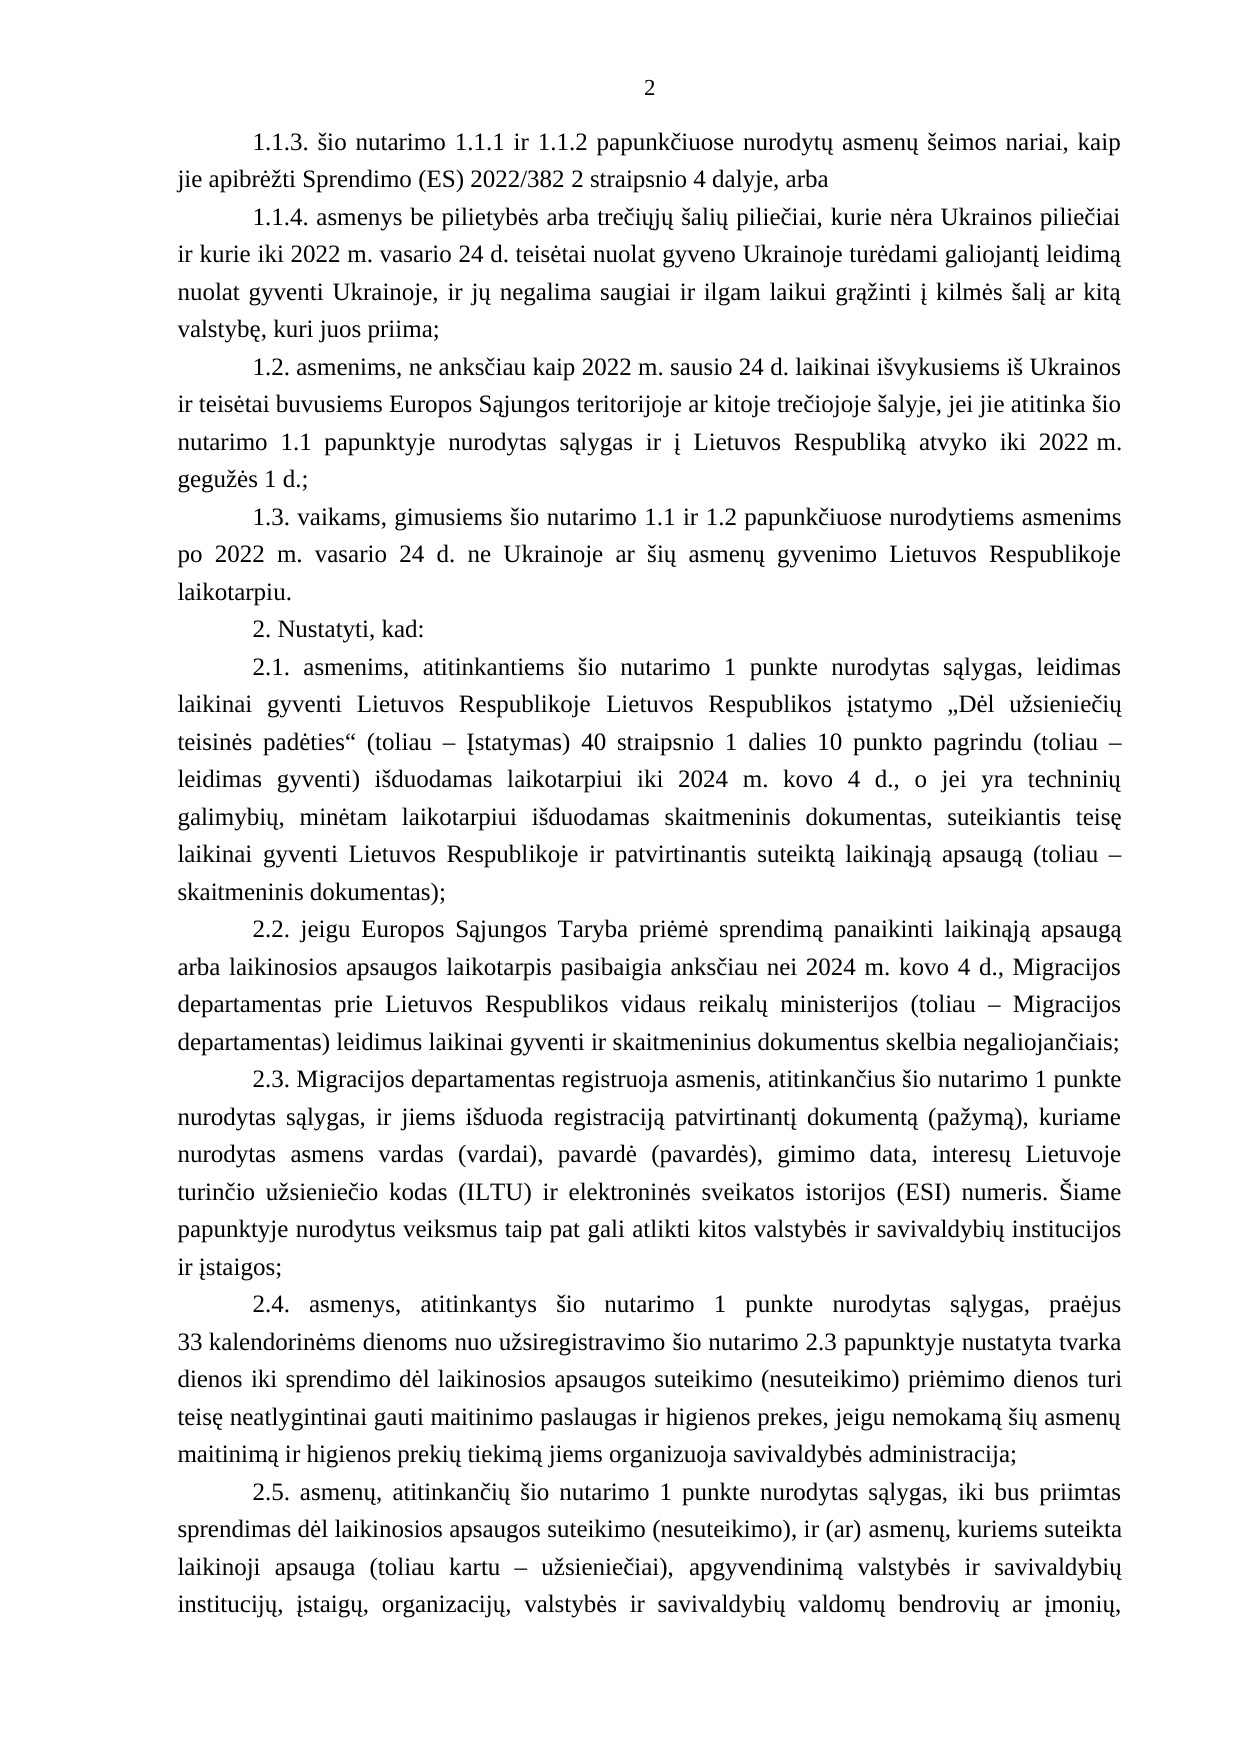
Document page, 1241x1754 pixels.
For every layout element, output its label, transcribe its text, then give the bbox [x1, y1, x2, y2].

text 1.2. asmenims, ne anksčiau kaip 2022 m. sausio 24 d. laikinai išvykusiems iš Ukrainos ir teisėtai buvusiems Europos Sąjungos teritorijoje ar kitoje trečiojoje šalyje, jei jie atitinka šio nutarimo 1.1 papunktyje nurodytas sąlygas ir į Lietuvos Respubliką atvyko iki 2022 m. gegužės 1 d.; [177, 343, 1122, 493]
text 2.1. asmenims, atitinkantiems šio nutarimo 1 punkte nurodytas sąlygas, leidimas laikinai gyventi Lietuvos Respublikoje Lietuvos Respublikos įstatymo „Dėl užsieniečių teisinės padėties“ (toliau – Įstatymas) 40 straipsnio 1 dalies 10 punkto pagrindu (toliau – leidimas gyventi) išduodamas laikotarpiui iki 2024 m. kovo 4 d., o jei yra techninių galimybių, minėtam laikotarpiui išduodamas skaitmeninis dokumentas, suteikiantis teisę laikinai gyventi Lietuvos Respublikoje ir patvirtinantis suteiktą laikinąją apsaugą (toliau – skaitmeninis dokumentas); [177, 643, 1122, 906]
text 2. Nustatyti, kad: [177, 606, 1122, 643]
text 1.3. vaikams, gimusiems šio nutarimo 1.1 ir 1.2 papunkčiuose nurodytiems asmenims po 2022 m. vasario 24 d. ne Ukrainoje ar šių asmenų gyvenimo Lietuvos Respublikoje laikotarpiu. [177, 493, 1122, 606]
text 2.5. asmenų, atitinkančių šio nutarimo 1 punkte nurodytas sąlygas, iki bus priimtas sprendimas dėl laikinosios apsaugos suteikimo (nesuteikimo), ir (ar) asmenų, kuriems suteikta laikinoji apsauga (toliau kartu – užsieniečiai), apgyvendinimą valstybės ir savivaldybių institucijų, įstaigų, organizacijų, valstybės ir savivaldybių valdomų bendrovių ar įmonių, [177, 1468, 1122, 1618]
text 1.1.3. šio nutarimo 1.1.1 ir 1.1.2 papunkčiuose nurodytų asmenų šeimos nariai, kaip jie apibrėžti Sprendimo (ES) 2022/382 2 straipsnio 4 dalyje, arba [177, 118, 1122, 193]
text 2.3. Migracijos departamentas registruoja asmenis, atitinkančius šio nutarimo 1 punkte nurodytas sąlygas, ir jiems išduoda registraciją patvirtinantį dokumentą (pažymą), kuriame nurodytas asmens vardas (vardai), pavardė (pavardės), gimimo data, interesų Lietuvoje turinčio užsieniečio kodas (ILTU) ir elektroninės sveikatos istorijos (ESI) numeris. Šiame papunktyje nurodytus veiksmus taip pat gali atlikti kitos valstybės ir savivaldybių institucijos ir įstaigos; [177, 1056, 1122, 1281]
text 2.2. jeigu Europos Sąjungos Taryba priėmė sprendimą panaikinti laikinąją apsaugą arba laikinosios apsaugos laikotarpis pasibaigia anksčiau nei 2024 m. kovo 4 d., Migracijos departamentas prie Lietuvos Respublikos vidaus reikalų ministerijos (toliau – Migracijos departamentas) leidimus laikinai gyventi ir skaitmeninius dokumentus skelbia negaliojančiais; [177, 906, 1122, 1056]
text 2.4. asmenys, atitinkantys šio nutarimo 1 punkte nurodytas sąlygas, praėjus 33 kalendorinėms dienoms nuo užsiregistravimo šio nutarimo 2.3 papunktyje nustatyta tvarka dienos iki sprendimo dėl laikinosios apsaugos suteikimo (nesuteikimo) priėmimo dienos turi teisę neatlygintinai gauti maitinimo paslaugas ir higienos prekes, jeigu nemokamą šių asmenų maitinimą ir higienos prekių tiekimą jiems organizuoja savivaldybės administracija; [177, 1281, 1122, 1468]
text 1.1.4. asmenys be pilietybės arba trečiųjų šalių piliečiai, kurie nėra Ukrainos piliečiai ir kurie iki 2022 m. vasario 24 d. teisėtai nuolat gyveno Ukrainoje turėdami galiojantį leidimą nuolat gyventi Ukrainoje, ir jų negalima saugiai ir ilgam laikui grąžinti į kilmės šalį ar kitą valstybę, kuri juos priima; [177, 193, 1122, 343]
